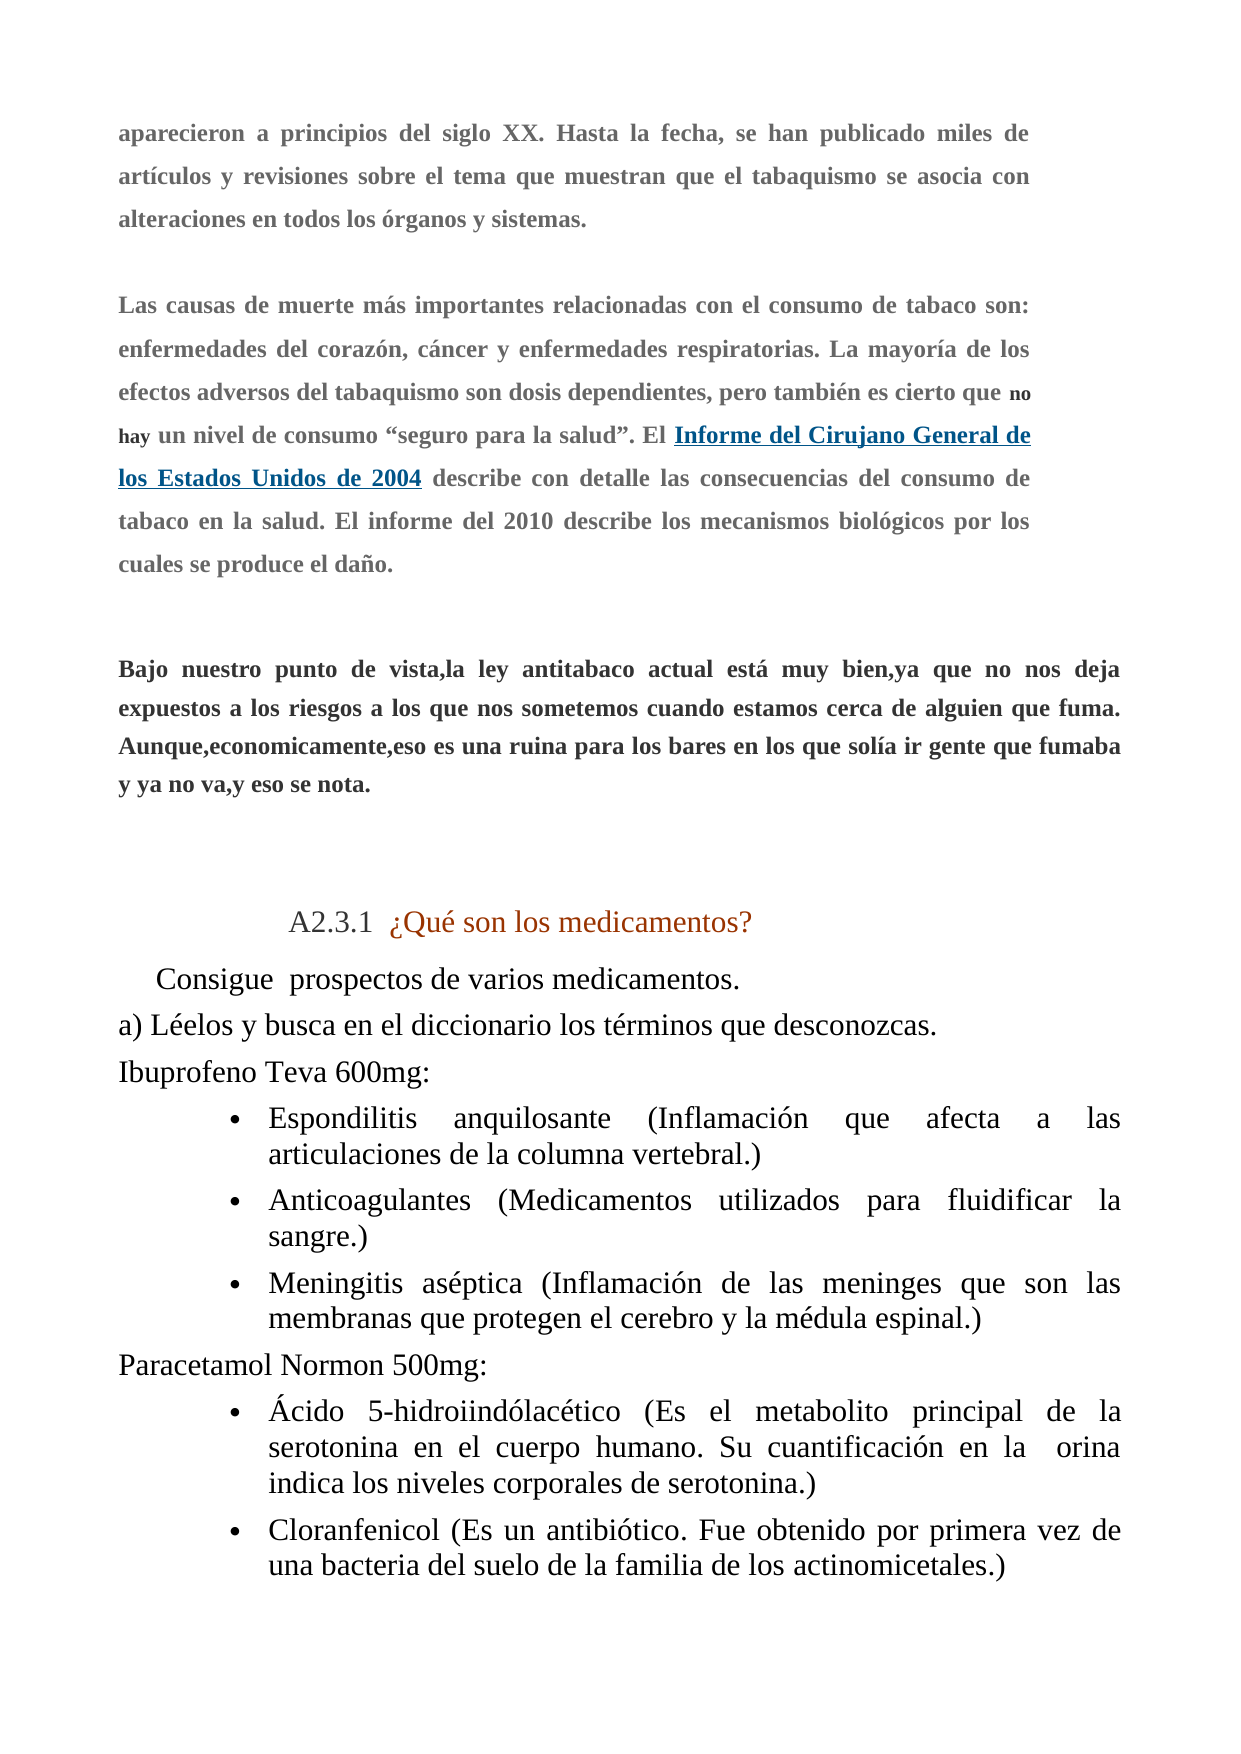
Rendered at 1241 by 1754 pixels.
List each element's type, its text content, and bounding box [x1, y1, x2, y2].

text a) Léelos y busca en el diccionario los términos que desconozcas. [118, 1007, 1122, 1042]
list Anticoagulantes (Medicamentos utilizados para fluidificar la sangre.) [231, 1182, 1122, 1253]
list Meningitis aséptica (Inflamación de las meninges que son las membranas que protegen el cerebro y la médula espinal.) [231, 1264, 1122, 1336]
list Cloranfenicol (Es un antibiótico. Fue obtenido por primera vez de una bacteria del suelo de la familia de los actinomicetales.) [231, 1511, 1122, 1583]
list Espondilitis anquilosante (Inflamación que afecta a las articulaciones de la columna vertebral.) [231, 1099, 1122, 1171]
text Ibuprofeno Teva 600mg: [118, 1053, 1122, 1089]
text A2.3.1 ¿Qué son los medicamentos? [156, 903, 1122, 939]
text Consigue prospectos de varios medicamentos. [156, 960, 1122, 996]
text Paracetamol Normon 500mg: [118, 1346, 1122, 1382]
list Ácido 5-hidroiindólacético (Es el metabolito principal de la serotonina en el cuerpo humano. Su cuantificación en la orina indica los niveles corporales de serotonina.) [231, 1392, 1122, 1500]
text Bajo nuestro punto de vista,la ley antitabaco actual está muy bien,ya que no nos deja expuestos a los riesgos a los que nos sometemos cuando estamos cerca de alguien que fuma. Aunque,economicamente,eso es una ruina para los bares en los que solía ir gente que fumaba y ya no va,y eso se nota. [118, 654, 1122, 798]
table_header aparecieron a principios del siglo XX. Hasta la fecha, se han publicado miles de artículos y revisiones sobre el tema que muestran que el tabaquismo se asocia con alteraciones en todos los órganos y sistemas. Las causas de muerte más importantes relacionadas con el consumo de tabaco son: enfermedades del corazón, cáncer y enfermedades respiratorias. La mayoría de los efectos adversos del tabaquismo son dosis dependientes, pero también es cierto que no hay un nivel de consumo “seguro para la salud”. El Informe del Cirujano General de los Estados Unidos de 2004 describe con detalle las consecuencias del consumo de tabaco en la salud. El informe del 2010 describe los mecanismos biológicos por los cuales se produce el daño. [107, 118, 1082, 578]
